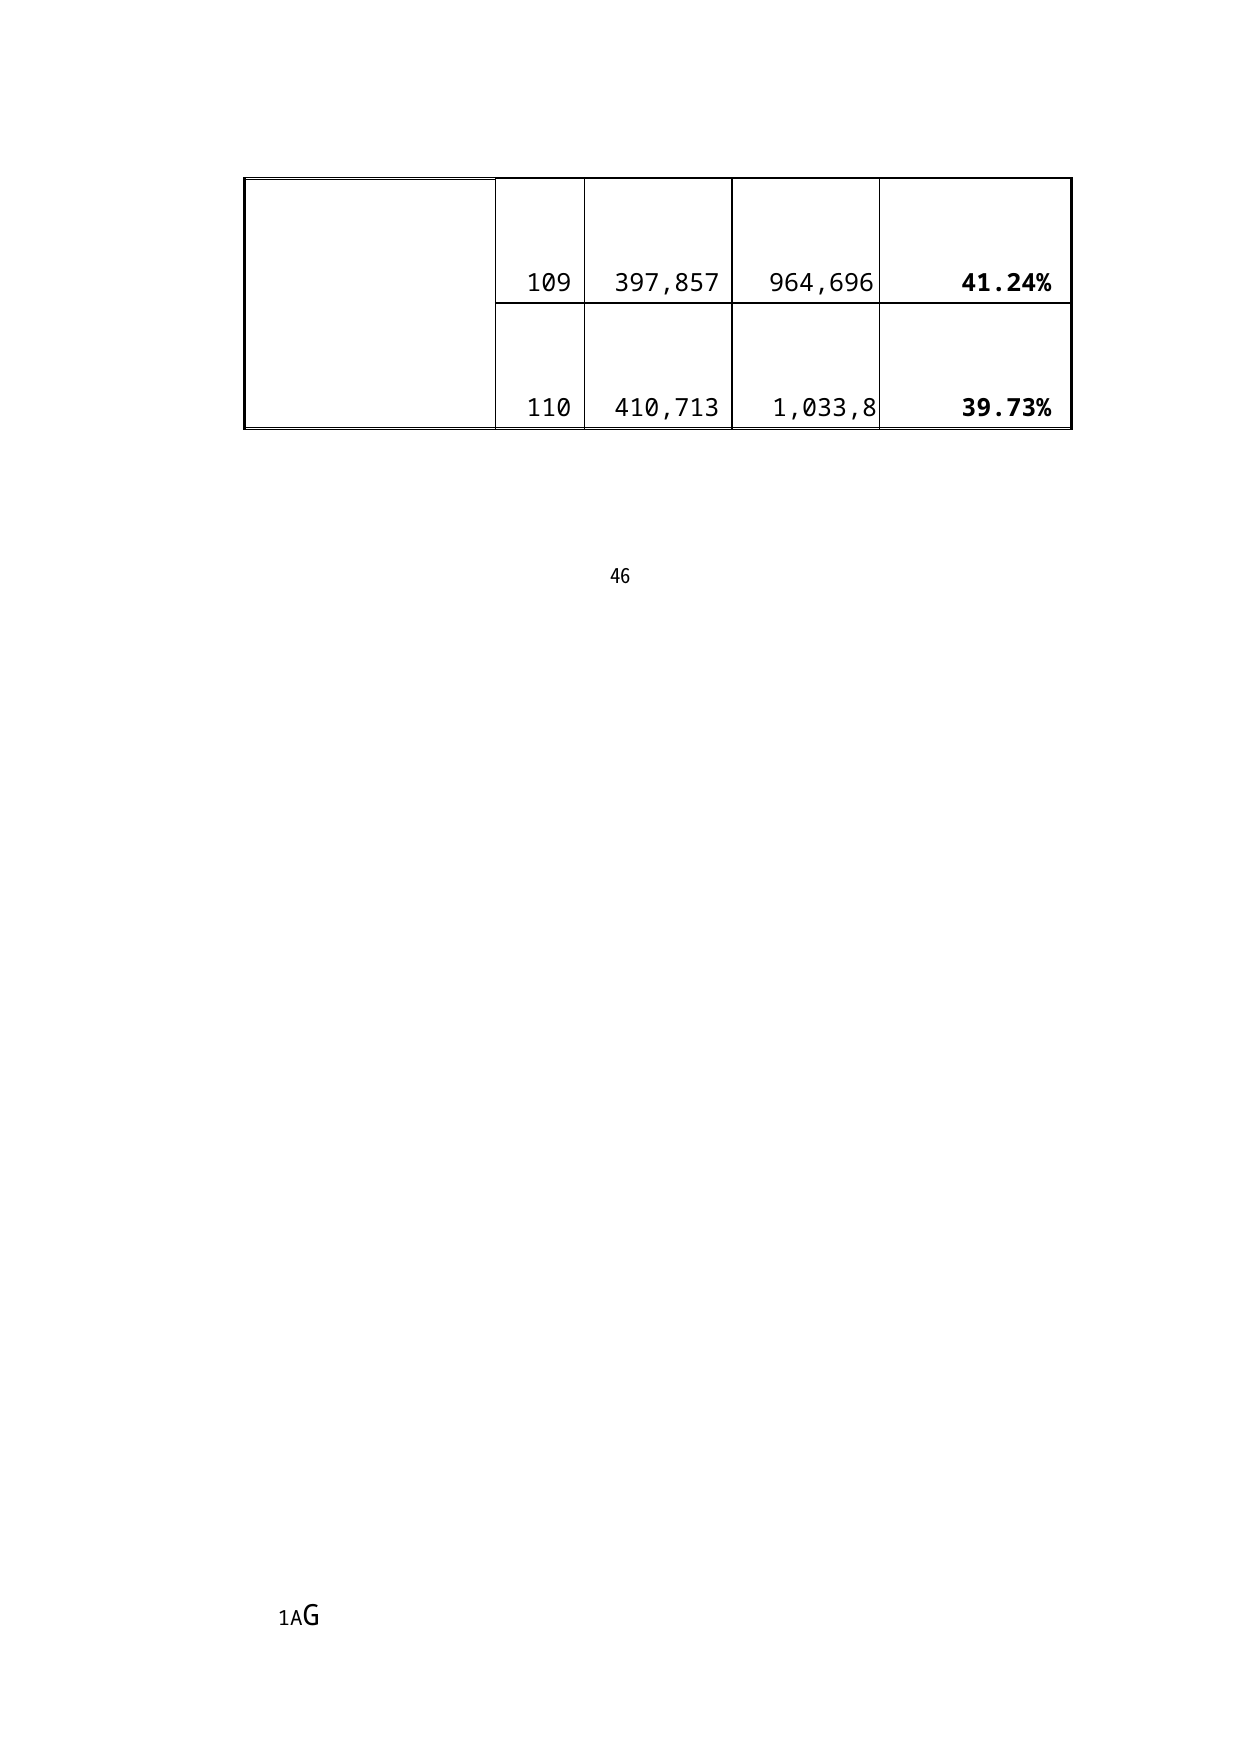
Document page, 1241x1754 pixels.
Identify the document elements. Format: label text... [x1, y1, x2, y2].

table_cell 1,033,8 [733, 304, 879, 427]
table_cell 410,713 [585, 304, 731, 427]
table_cell 397,857 [585, 179, 731, 302]
table_cell 41.24% [880, 179, 1070, 302]
table_cell [246, 180, 495, 427]
table_cell 964,696 [733, 179, 879, 302]
table_cell 110 [496, 304, 584, 427]
table_cell 39.73% [880, 304, 1070, 427]
table_cell 109 [496, 179, 584, 302]
